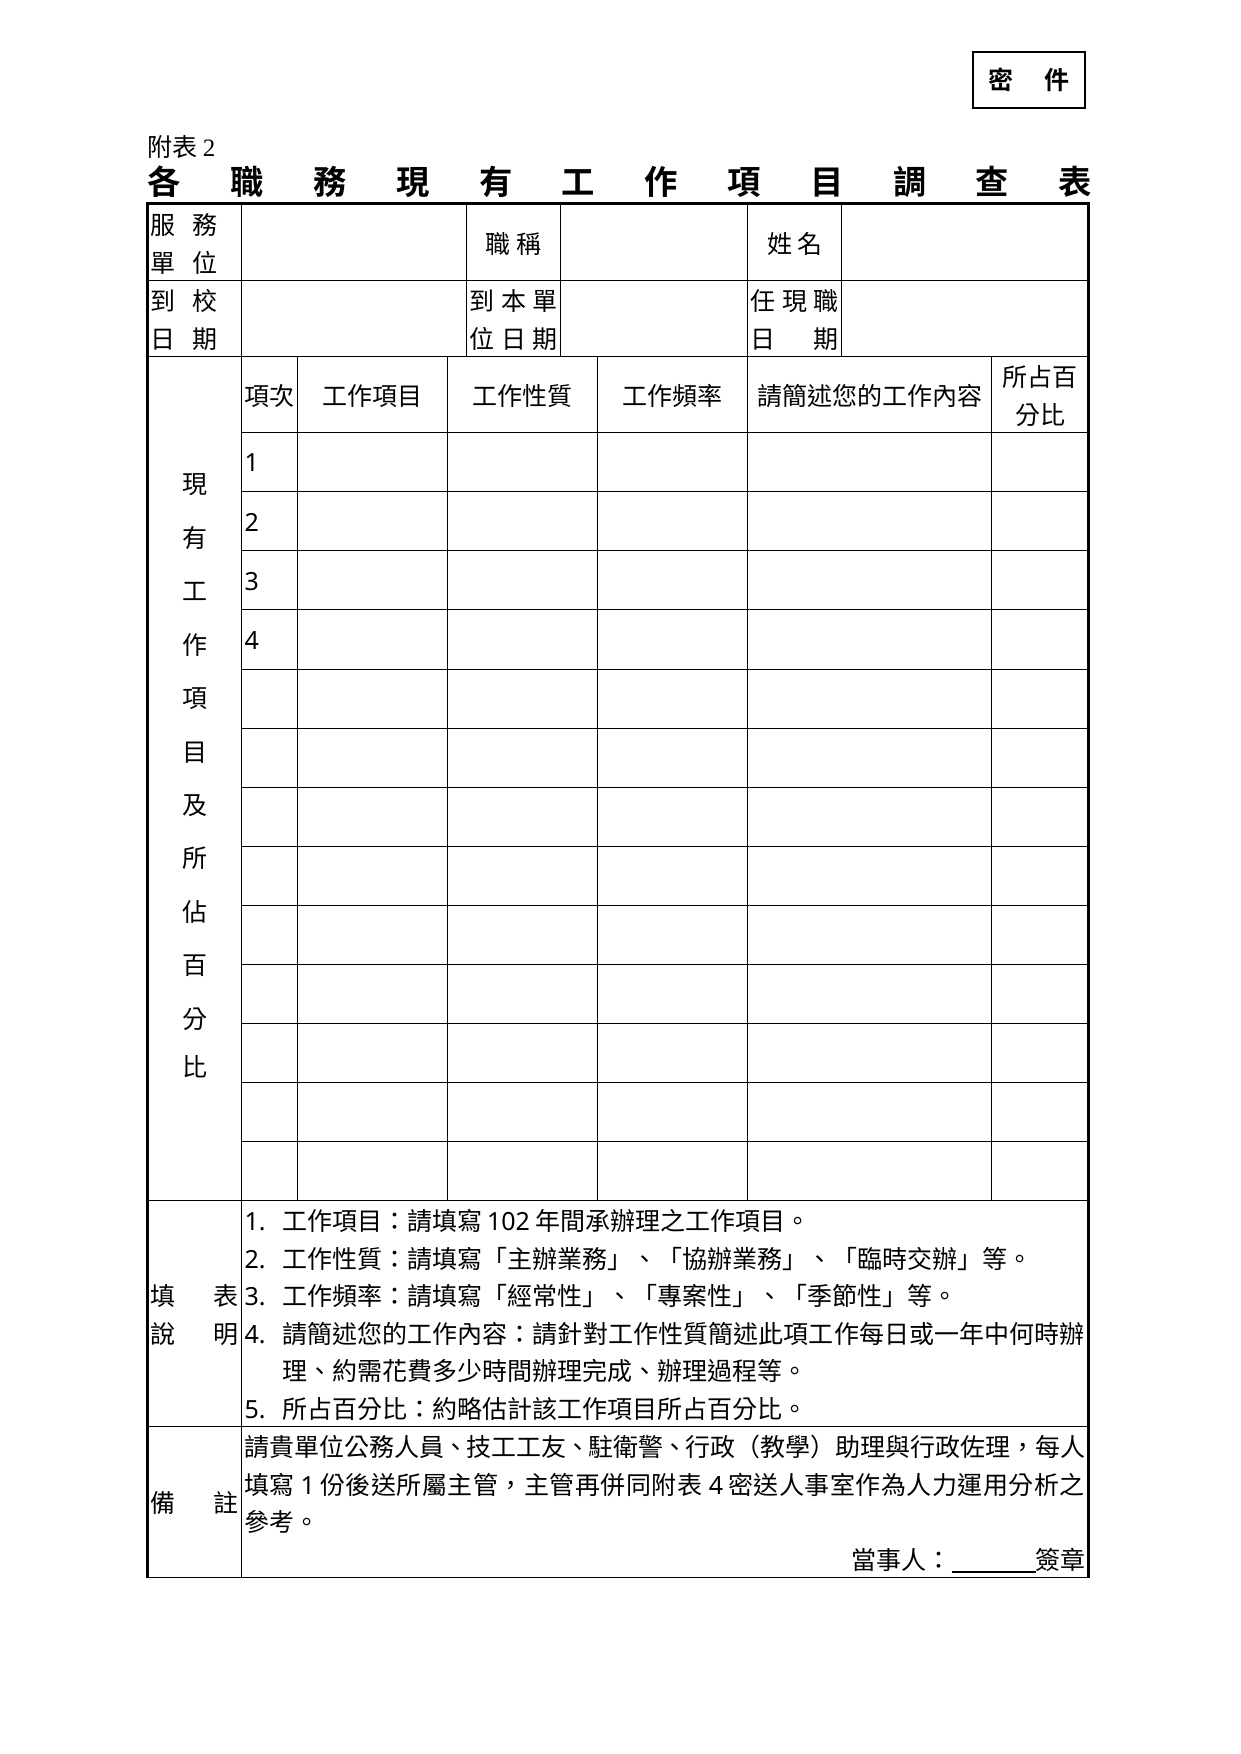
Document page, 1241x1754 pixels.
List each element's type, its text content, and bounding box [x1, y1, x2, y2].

table_header [561, 205, 747, 280]
table_cell [598, 610, 747, 668]
table_cell 4 [242, 610, 297, 668]
table_cell [298, 847, 447, 905]
table_cell [598, 906, 747, 964]
table_cell [448, 847, 597, 905]
table_cell 3 [242, 551, 297, 609]
table_cell [298, 551, 447, 609]
table_cell [842, 281, 1087, 356]
table_cell [448, 729, 597, 787]
table_cell [598, 492, 747, 550]
table_cell [298, 1024, 447, 1082]
text 各職務現有工作項目調查表 [148, 164, 1092, 202]
table_cell 項次 [242, 357, 297, 432]
table_cell [748, 433, 991, 491]
table_cell 備註 [149, 1427, 241, 1577]
table_cell [561, 281, 747, 356]
table_cell [992, 906, 1087, 964]
table_cell [748, 492, 991, 550]
table_cell [598, 1024, 747, 1082]
table_cell 請簡述您的工作內容 [748, 357, 991, 432]
table_cell [992, 965, 1087, 1023]
table_cell 1 [242, 433, 297, 491]
table_cell [448, 1142, 597, 1200]
table_cell 到 校 日 期 [149, 281, 241, 356]
table_cell [992, 1142, 1087, 1200]
table_cell [748, 551, 991, 609]
table_header [242, 205, 466, 280]
table_cell [748, 1142, 991, 1200]
table_cell 所占百分比 [992, 357, 1087, 432]
table_header 姓 名 [748, 205, 841, 280]
table_cell [298, 965, 447, 1023]
table_cell 任現職日期 [748, 281, 841, 356]
table_cell [448, 906, 597, 964]
table_cell [448, 965, 597, 1023]
table_header 職 稱 [467, 205, 560, 280]
table_cell [598, 1142, 747, 1200]
table_cell [992, 788, 1087, 846]
table_cell 填表 說明 [149, 1201, 241, 1426]
table_cell [448, 492, 597, 550]
table_cell [448, 788, 597, 846]
table_cell [598, 1083, 747, 1141]
table_cell [748, 670, 991, 727]
table_cell [448, 1083, 597, 1141]
text [974, 53, 1084, 107]
table_cell 現 有 工 作 項 目 及 所 佔 百 分 比 [149, 357, 241, 1200]
table_cell [242, 1083, 297, 1141]
table_cell [448, 670, 597, 727]
table_cell [992, 729, 1087, 787]
table_cell [298, 610, 447, 668]
table_cell [598, 551, 747, 609]
table_cell [992, 1083, 1087, 1141]
table_cell [748, 965, 991, 1023]
table_cell [992, 847, 1087, 905]
table_cell [598, 729, 747, 787]
table_cell 工作項目 [298, 357, 447, 432]
table_cell [448, 433, 597, 491]
table_cell [748, 906, 991, 964]
table_cell [242, 670, 297, 727]
text 附表2 [148, 127, 1092, 164]
table_cell [748, 610, 991, 668]
table_cell [992, 1024, 1087, 1082]
table_cell [748, 1024, 991, 1082]
table_cell [298, 729, 447, 787]
table_cell [992, 670, 1087, 727]
table_cell [298, 492, 447, 550]
table_cell [448, 551, 597, 609]
table_header 服 務 單 位 [149, 205, 241, 280]
table_cell [992, 551, 1087, 609]
table_cell [598, 965, 747, 1023]
table_cell [242, 281, 466, 356]
table_cell [448, 610, 597, 668]
table_cell [748, 788, 991, 846]
table_cell [242, 729, 297, 787]
table_cell 工作性質 [448, 357, 597, 432]
table_cell [598, 433, 747, 491]
table_cell [598, 847, 747, 905]
table_cell [748, 847, 991, 905]
table_cell [242, 906, 297, 964]
table_cell [992, 610, 1087, 668]
text 密件 [988, 60, 1069, 97]
table_cell [298, 1142, 447, 1200]
table_cell [448, 1024, 597, 1082]
table_cell [298, 788, 447, 846]
table_cell [298, 433, 447, 491]
table_cell [242, 1024, 297, 1082]
table_header [842, 205, 1087, 280]
table_cell [748, 729, 991, 787]
table_cell [598, 788, 747, 846]
table_cell [748, 1083, 991, 1141]
table_cell [298, 1083, 447, 1141]
table_cell [242, 1142, 297, 1200]
table_cell [298, 670, 447, 727]
table_cell [242, 788, 297, 846]
table_cell [242, 965, 297, 1023]
table_cell 到本單位日期 [467, 281, 560, 356]
table_cell [298, 906, 447, 964]
table_cell [992, 433, 1087, 491]
table_cell [598, 670, 747, 727]
table_cell 工作項目：請填寫102年間承辦理之工作項目。 工作性質：請填寫「主辦業務」、「協辦業務」、「臨時交辦」等。 工作頻率：請填寫「經常性」、「專案性」、「季節性」等。 請簡述您的工作內容：請針對工作性質簡述此項工作每日或一年中何時辦理、約需花費多少時間辦理完成、辦理過程等。 所占百分比：約略估計該工作項目所占百分比。 [242, 1201, 1087, 1426]
table_cell 請貴單位公務人員、技工工友、駐衛警、行政（教學）助理與行政佐理，每人填寫1份後送所屬主管，主管再併同附表4密送人事室作為人力運用分析之參考。 當事人： 簽章 [242, 1427, 1087, 1577]
table_cell 2 [242, 492, 297, 550]
table_cell 工作頻率 [598, 357, 747, 432]
table_cell [242, 847, 297, 905]
table_cell [992, 492, 1087, 550]
